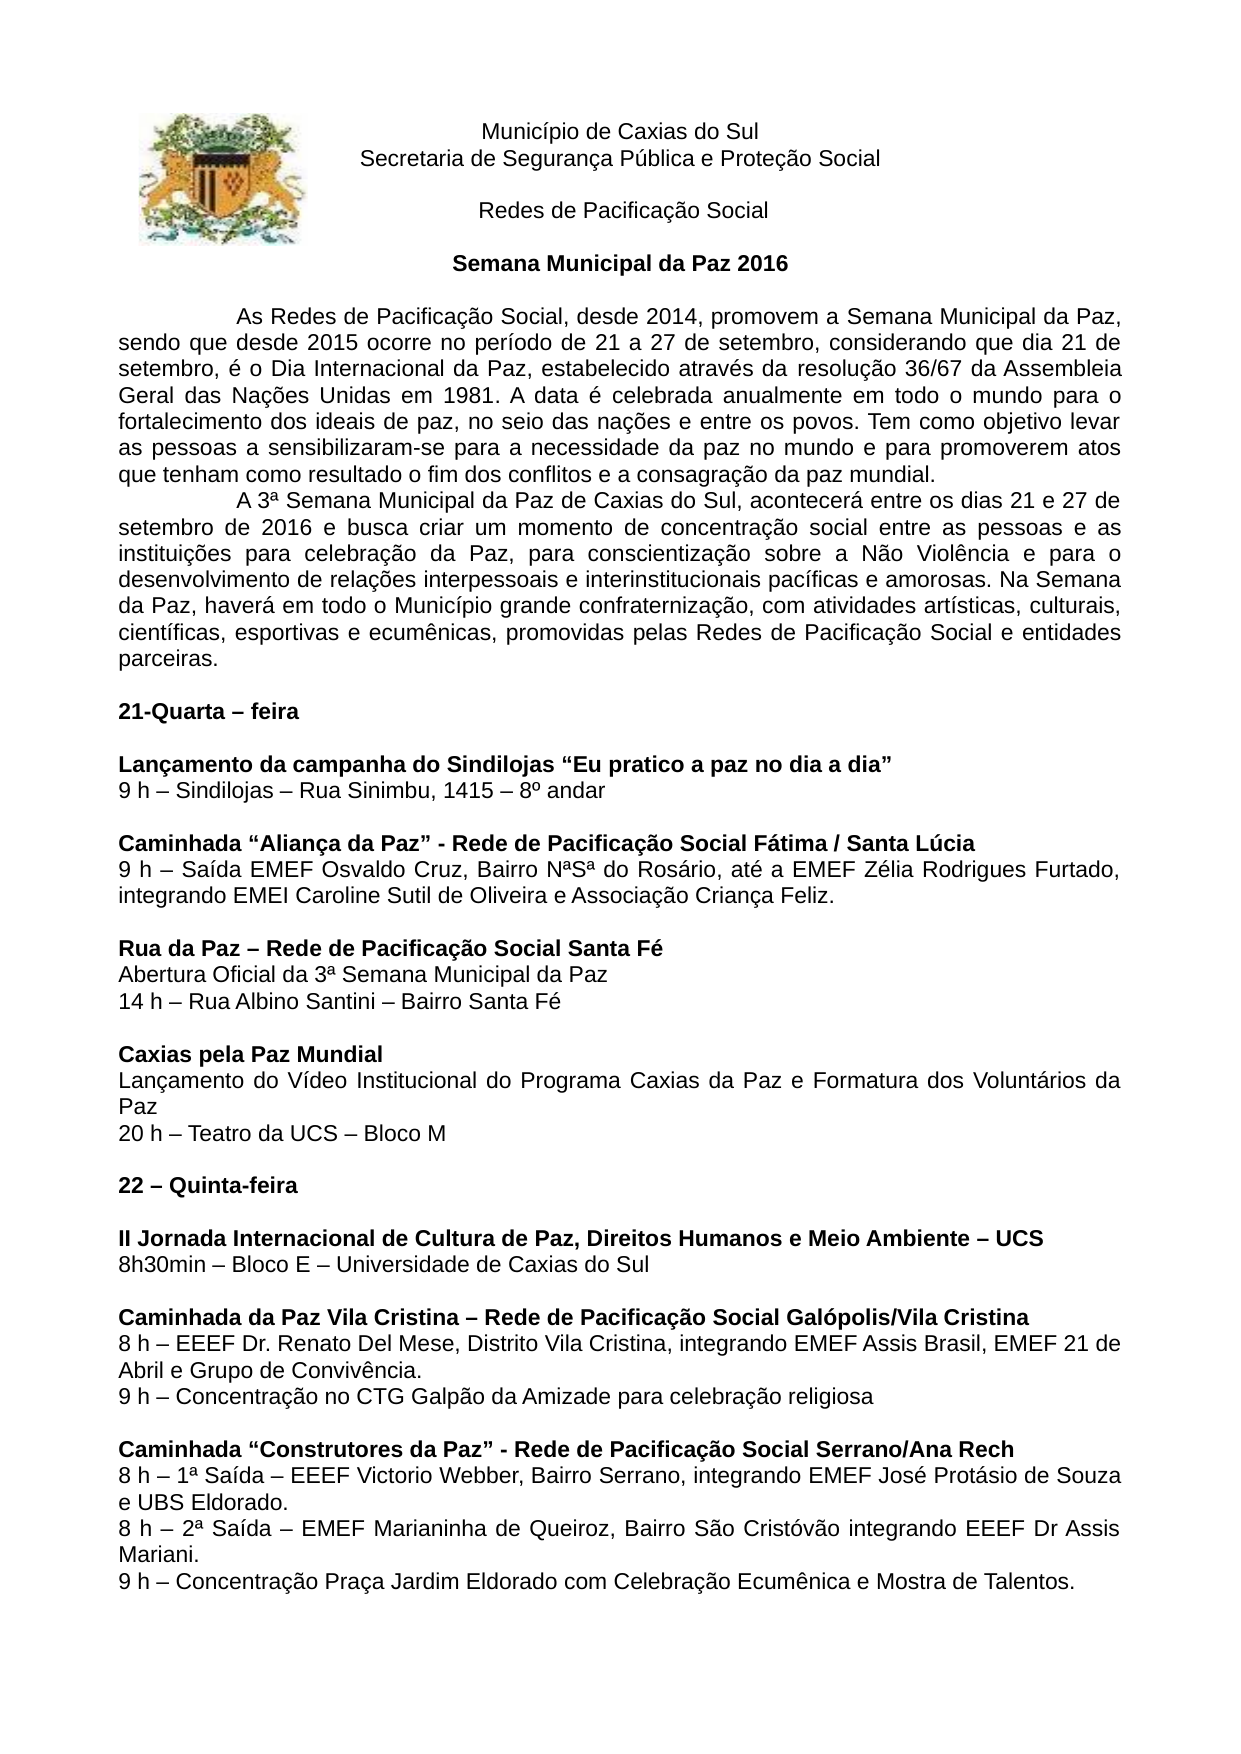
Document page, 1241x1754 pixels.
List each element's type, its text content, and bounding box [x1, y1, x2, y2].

text 9 h – Concentração Praça Jardim Eldorado com Celebração Ecumênica e Mostra de Talentos. [118, 1568, 1122, 1594]
text Caminhada “Aliança da Paz” - Rede de Pacificação Social Fátima / Santa Lúcia [118, 830, 1122, 856]
text Secretaria de Segurança Pública e Proteção Social [308, 144, 1122, 171]
text 20 h – Teatro da UCS – Bloco M [118, 1119, 1122, 1146]
text As Redes de Pacificação Social, desde 2014, promovem a Semana Municipal da Paz, sendo que desde 2015 ocorre no período de 21 a 27 de setembro, considerando que dia 21 de setembro, é o Dia Internacional da Paz, estabelecido através da resolução 36/67 da Assembleia Geral das Nações Unidas em 1981. A data é celebrada anualmente em todo o mundo para o fortalecimento dos ideais de paz, no seio das nações e entre os povos. Tem como objetivo levar as pessoas a sensibilizaram-se para a necessidade da paz no mundo e para promoverem atos que tenham como resultado o fim dos conflitos e a consagração da paz mundial. [118, 303, 1122, 487]
text Caminhada “Construtores da Paz” - Rede de Pacificação Social Serrano/Ana Rech [118, 1436, 1122, 1462]
text 14 h – Rua Albino Santini – Bairro Santa Fé [118, 988, 1122, 1014]
text 22 – Quinta-feira [118, 1172, 1122, 1199]
text II Jornada Internacional de Cultura de Paz, Direitos Humanos e Meio Ambiente – UCS [118, 1225, 1122, 1251]
text Lançamento da campanha do Sindilojas “Eu pratico a paz no dia a dia” [118, 751, 1122, 777]
text Caminhada da Paz Vila Cristina – Rede de Pacificação Social Galópolis/Vila Cristina [118, 1304, 1122, 1330]
text 9 h – Concentração no CTG Galpão da Amizade para celebração religiosa [118, 1383, 1122, 1409]
text 9 h – Sindilojas – Rua Sinimbu, 1415 – 8º andar [118, 777, 1122, 803]
text Lançamento do Vídeo Institucional do Programa Caxias da Paz e Formatura dos Voluntários da Paz [118, 1067, 1122, 1119]
text Rua da Paz – Rede de Pacificação Social Santa Fé [118, 935, 1122, 961]
text Semana Municipal da Paz 2016 [118, 250, 1122, 276]
text Abertura Oficial da 3ª Semana Municipal da Paz [118, 961, 1122, 988]
text 21-Quarta – feira [118, 698, 1122, 724]
text 9 h – Saída EMEF Osvaldo Cruz, Bairro NªSª do Rosário, até a EMEF Zélia Rodrigues Furtado, integrando EMEI Caroline Sutil de Oliveira e Associação Criança Feliz. [118, 856, 1122, 909]
text Município de Caxias do Sul [308, 118, 1122, 144]
text 8 h – EEEF Dr. Renato Del Mese, Distrito Vila Cristina, integrando EMEF Assis Brasil, EMEF 21 de Abril e Grupo de Convivência. [118, 1330, 1122, 1383]
text Caxias pela Paz Mundial [118, 1041, 1122, 1067]
text 8 h – 1ª Saída – EEEF Victorio Webber, Bairro Serrano, integrando EMEF José Protásio de Souza e UBS Eldorado. [118, 1462, 1122, 1515]
text A 3ª Semana Municipal da Paz de Caxias do Sul, acontecerá entre os dias 21 e 27 de setembro de 2016 e busca criar um momento de concentração social entre as pessoas e as instituições para celebração da Paz, para conscientização sobre a Não Violência e para o desenvolvimento de relações interpessoais e interinstitucionais pacíficas e amorosas. Na Semana da Paz, haverá em todo o Município grande confraternização, com atividades artísticas, culturais, científicas, esportivas e ecumênicas, promovidas pelas Redes de Pacificação Social e entidades parceiras. [118, 487, 1122, 672]
text Redes de Pacificação Social [308, 197, 1122, 223]
text [118, 118, 138, 144]
picture [138, 113, 308, 246]
text 8 h – 2ª Saída – EMEF Marianinha de Queiroz, Bairro São Cristóvão integrando EEEF Dr Assis Mariani. [118, 1515, 1122, 1568]
text 8h30min – Bloco E – Universidade de Caxias do Sul [118, 1251, 1122, 1278]
